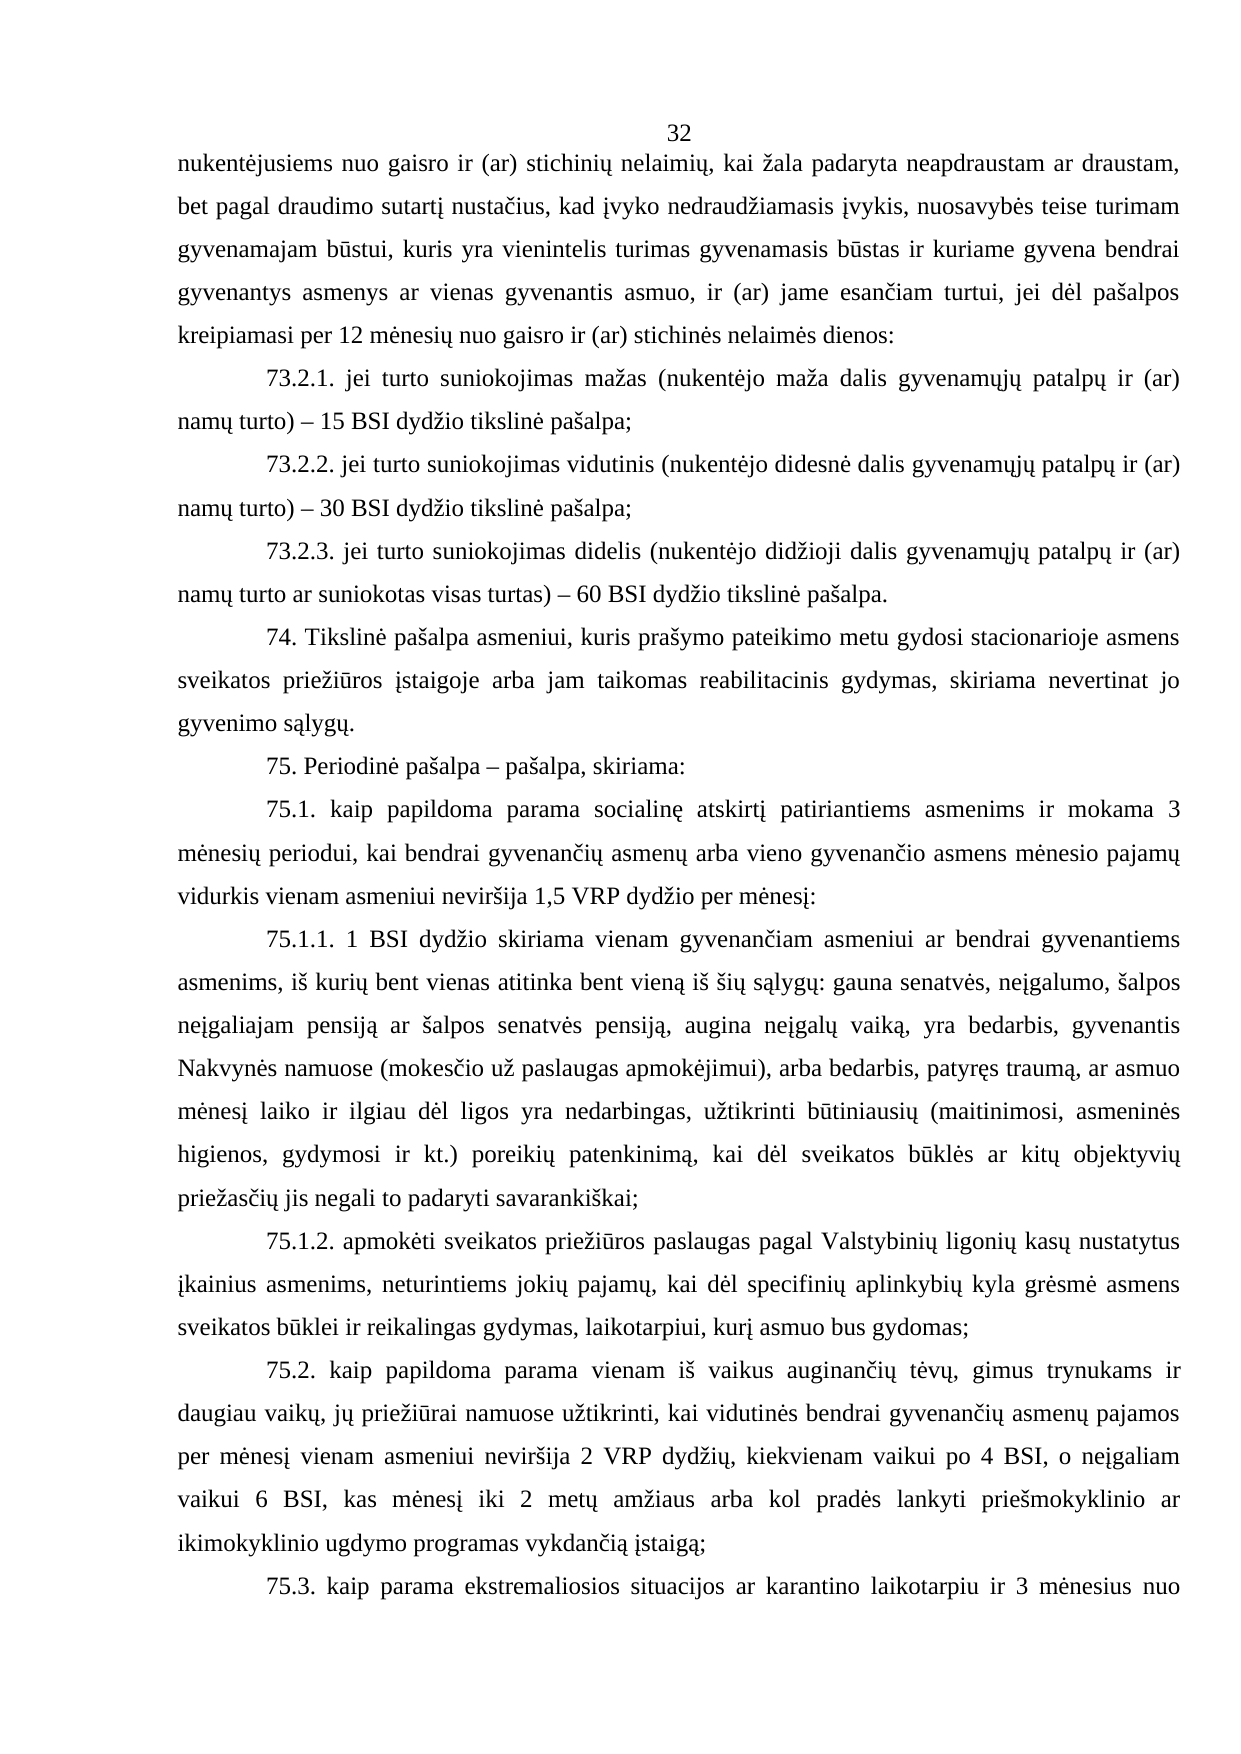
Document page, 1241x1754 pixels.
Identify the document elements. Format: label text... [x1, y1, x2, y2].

text 74. Tikslinė pašalpa asmeniui, kuris prašymo pateikimo metu gydosi stacionarioje asmens sveikatos priežiūros įstaigoje arba jam taikomas reabilitacinis gydymas, skiriama nevertinat jo gyvenimo sąlygų. [177, 622, 1181, 737]
text 73.2.3. jei turto suniokojimas didelis (nukentėjo didžioji dalis gyvenamųjų patalpų ir (ar) namų turto ar suniokotas visas turtas) – 60 BSI dydžio tikslinė pašalpa. [177, 536, 1181, 608]
text 73.2.1. jei turto suniokojimas mažas (nukentėjo maža dalis gyvenamųjų patalpų ir (ar) namų turto) – 15 BSI dydžio tikslinė pašalpa; [177, 363, 1181, 435]
text 75.3. kaip parama ekstremaliosios situacijos ar karantino laikotarpiu ir 3 mėnesius nuo [177, 1571, 1181, 1599]
text 75. Periodinė pašalpa – pašalpa, skiriama: [177, 751, 1181, 780]
text 75.1.1. 1 BSI dydžio skiriama vienam gyvenančiam asmeniui ar bendrai gyvenantiems asmenims, iš kurių bent vienas atitinka bent vieną iš šių sąlygų: gauna senatvės, neįgalumo, šalpos neįgaliajam pensiją ar šalpos senatvės pensiją, augina neįgalų vaiką, yra bedarbis, gyvenantis Nakvynės namuose (mokesčio už paslaugas apmokėjimui), arba bedarbis, patyręs traumą, ar asmuo mėnesį laiko ir ilgiau dėl ligos yra nedarbingas, užtikrinti būtiniausių (maitinimosi, asmeninės higienos, gydymosi ir kt.) poreikių patenkinimą, kai dėl sveikatos būklės ar kitų objektyvių priežasčių jis negali to padaryti savarankiškai; [177, 924, 1181, 1211]
text 75.1. kaip papildoma parama socialinę atskirtį patiriantiems asmenims ir mokama 3 mėnesių periodui, kai bendrai gyvenančių asmenų arba vieno gyvenančio asmens mėnesio pajamų vidurkis vienam asmeniui neviršija 1,5 VRP dydžio per mėnesį: [177, 794, 1181, 909]
text nukentėjusiems nuo gaisro ir (ar) stichinių nelaimių, kai žala padaryta neapdraustam ar draustam, bet pagal draudimo sutartį nustačius, kad įvyko nedraudžiamasis įvykis, nuosavybės teise turimam gyvenamajam būstui, kuris yra vienintelis turimas gyvenamasis būstas ir kuriame gyvena bendrai gyvenantys asmenys ar vienas gyvenantis asmuo, ir (ar) jame esančiam turtui, jei dėl pašalpos kreipiamasi per 12 mėnesių nuo gaisro ir (ar) stichinės nelaimės dienos: [177, 148, 1181, 349]
text 75.2. kaip papildoma parama vienam iš vaikus auginančių tėvų, gimus trynukams ir daugiau vaikų, jų priežiūrai namuose užtikrinti, kai vidutinės bendrai gyvenančių asmenų pajamos per mėnesį vienam asmeniui neviršija 2 VRP dydžių, kiekvienam vaikui po 4 BSI, o neįgaliam vaikui 6 BSI, kas mėnesį iki 2 metų amžiaus arba kol pradės lankyti priešmokyklinio ar ikimokyklinio ugdymo programas vykdančią įstaigą; [177, 1355, 1181, 1556]
text 75.1.2. apmokėti sveikatos priežiūros paslaugas pagal Valstybinių ligonių kasų nustatytus įkainius asmenims, neturintiems jokių pajamų, kai dėl specifinių aplinkybių kyla grėsmė asmens sveikatos būklei ir reikalingas gydymas, laikotarpiui, kurį asmuo bus gydomas; [177, 1226, 1181, 1341]
text 73.2.2. jei turto suniokojimas vidutinis (nukentėjo didesnė dalis gyvenamųjų patalpų ir (ar) namų turto) – 30 BSI dydžio tikslinė pašalpa; [177, 449, 1181, 521]
